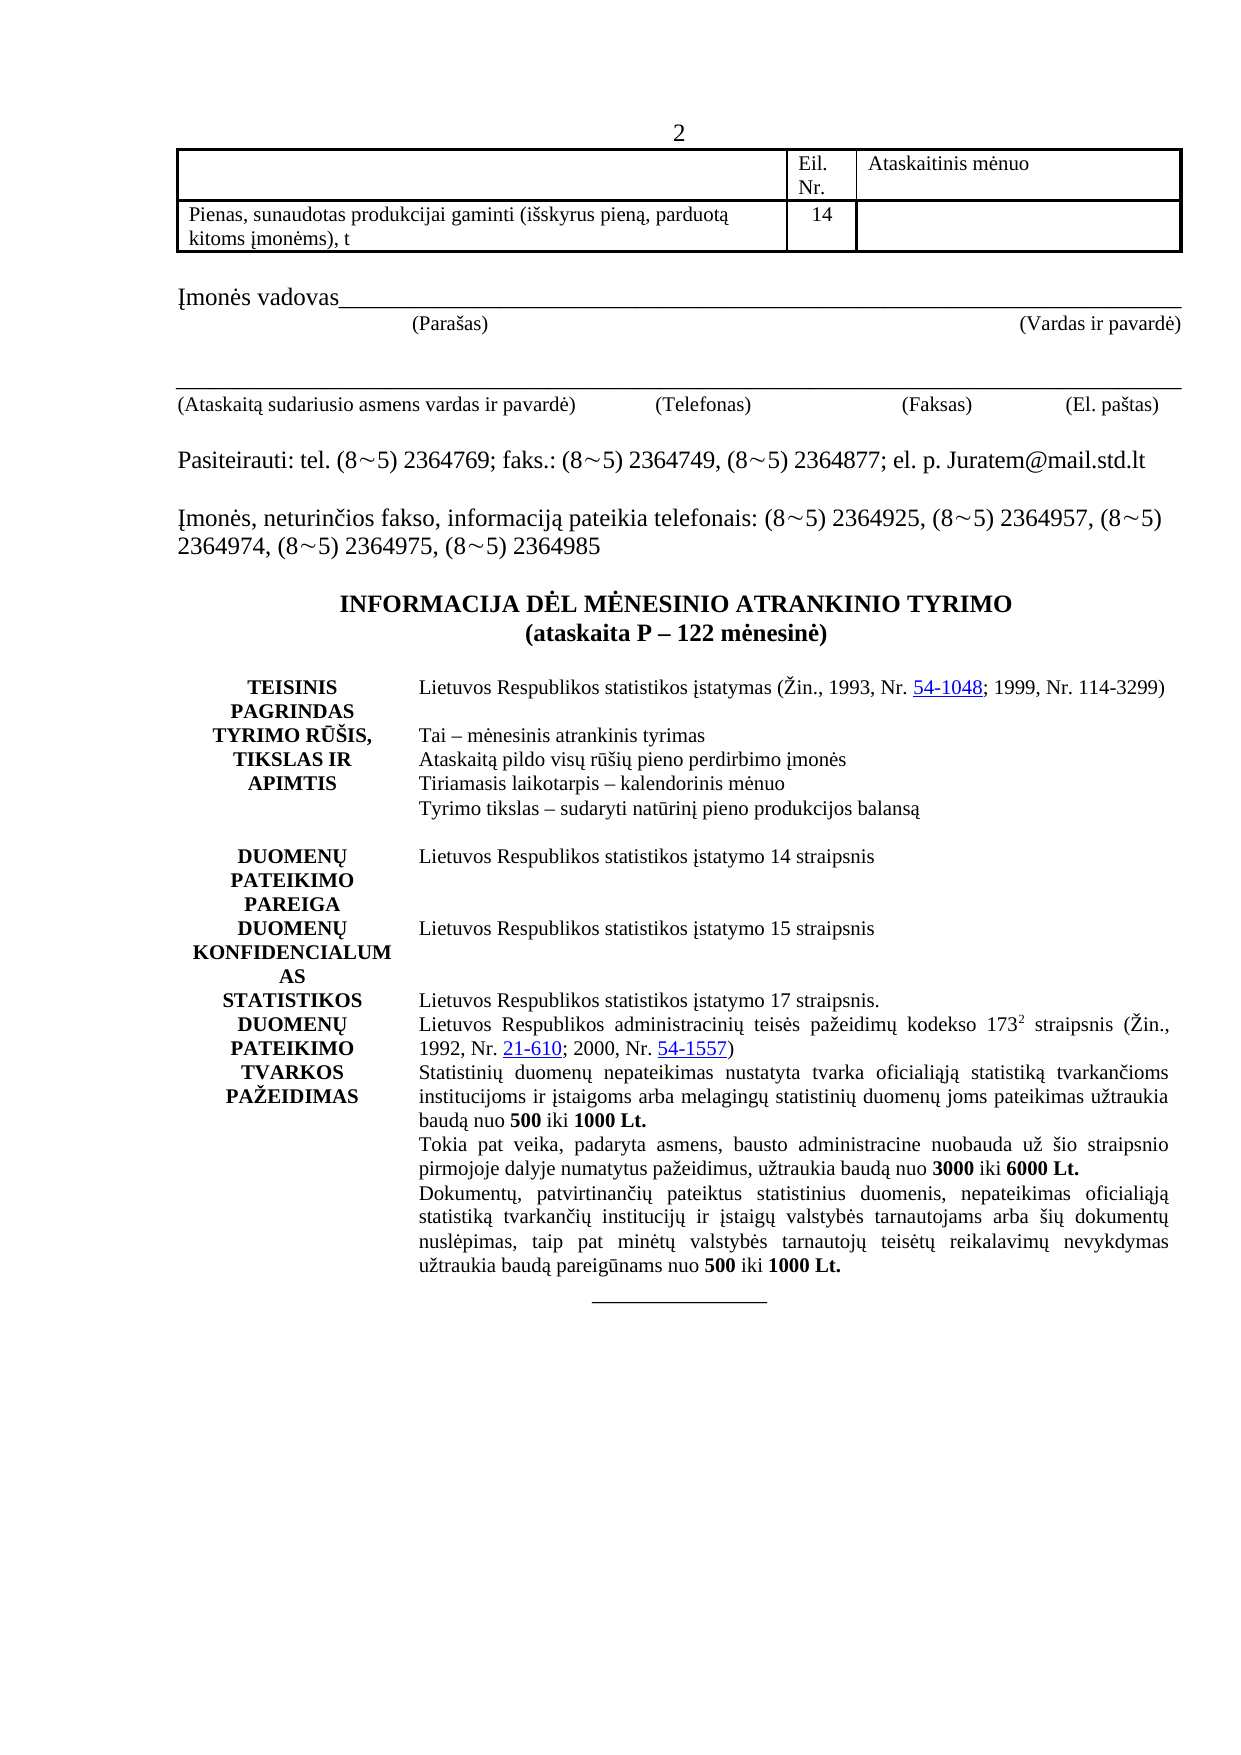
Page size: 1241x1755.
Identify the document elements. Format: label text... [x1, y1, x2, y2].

table_header TEISINIS PAGRINDAS [177, 675, 407, 723]
text ______________ [177, 1277, 1181, 1305]
table_cell DUOMENŲ PATEIKIMO PAREIGA [177, 844, 407, 916]
table_cell Lietuvos Respublikos statistikos įstatymo 17 straipsnis. Lietuvos Respublikos administracinių teisės pažeidimų kodekso 1732 straipsnis (Žin., 1992, Nr. 21-610; 2000, Nr. 54-1557) Statistinių duomenų nepateikimas nustatyta tvarka oficialiąją statistiką tvarkančioms institucijoms ir įstaigoms arba melagingų statistinių duomenų joms pateikimas užtraukia baudą nuo 500 iki 1000 Lt. Tokia pat veika, padaryta asmens, bausto administracine nuobauda už šio straipsnio pirmojoje dalyje numatytus pažeidimus, užtraukia baudą nuo 3000 iki 6000 Lt. Dokumentų, patvirtinančių pateiktus statistinius duomenis, nepateikimas oficialiąją statistiką tvarkančių institucijų ir įstaigų valstybės tarnautojams arba šių dokumentų nuslėpimas, taip pat minėtų valstybės tarnautojų teisėtų reikalavimų nevykdymas užtraukia baudą pareigūnams nuo 500 iki 1000 Lt. [407, 988, 1181, 1277]
table_cell DUOMENŲ KONFIDENCIALUMAS [177, 916, 407, 988]
text (Parašas) (Vardas ir pavardė) [158, 311, 1181, 335]
table_header Ataskaitinis mėnuo [857, 151, 1179, 199]
table_cell Lietuvos Respublikos statistikos įstatymo 14 straipsnis [407, 844, 1181, 916]
text (ataskaita P – 122 mėnesinė) [177, 618, 1181, 646]
table_header Eil. Nr. [788, 151, 856, 199]
table_cell [858, 202, 1179, 250]
text Įmonės vadovas [177, 282, 1181, 311]
table_cell TYRIMO RŪŠIS, TIKSLAS IR APIMTIS [177, 723, 407, 843]
table_cell Pienas, sunaudotas produkcijai gaminti (išskyrus pieną, parduotą kitoms įmonėms), t [179, 202, 786, 250]
table_header [179, 151, 786, 199]
table_header Lietuvos Respublikos statistikos įstatymas (Žin., 1993, Nr. 54-1048; 1999, Nr. 114-3299) [407, 675, 1181, 723]
text (Ataskaitą sudariusio asmens vardas ir pavardė) (Telefonas) (Faksas) (El. paštas) [177, 392, 1181, 416]
table_cell 14 [788, 202, 855, 250]
table_cell Lietuvos Respublikos statistikos įstatymo 15 straipsnis [407, 916, 1181, 988]
table_cell STATISTIKOS DUOMENŲ PATEIKIMO TVARKOS PAŽEIDIMAS [177, 988, 407, 1277]
table_cell Tai – mėnesinis atrankinis tyrimas Ataskaitą pildo visų rūšių pieno perdirbimo įmonės Tiriamasis laikotarpis – kalendorinis mėnuo Tyrimo tikslas – sudaryti natūrinį pieno produkcijos balansą [407, 723, 1181, 843]
text Įmonės, neturinčios fakso, informaciją pateikia telefonais: (85) 2364925, (85) 2364957, (85) 2364974, (85) 2364975, (85) 2364985 [177, 503, 1196, 560]
text INFORMACIJA DĖL MĖNESINIO ATRANKINIO TYRIMO [177, 589, 1181, 618]
text Pasiteirauti: tel. (85) 2364769; faks.: (85) 2364749, (85) 2364877; el. p. Juratem@mail.std.lt [177, 445, 1196, 474]
